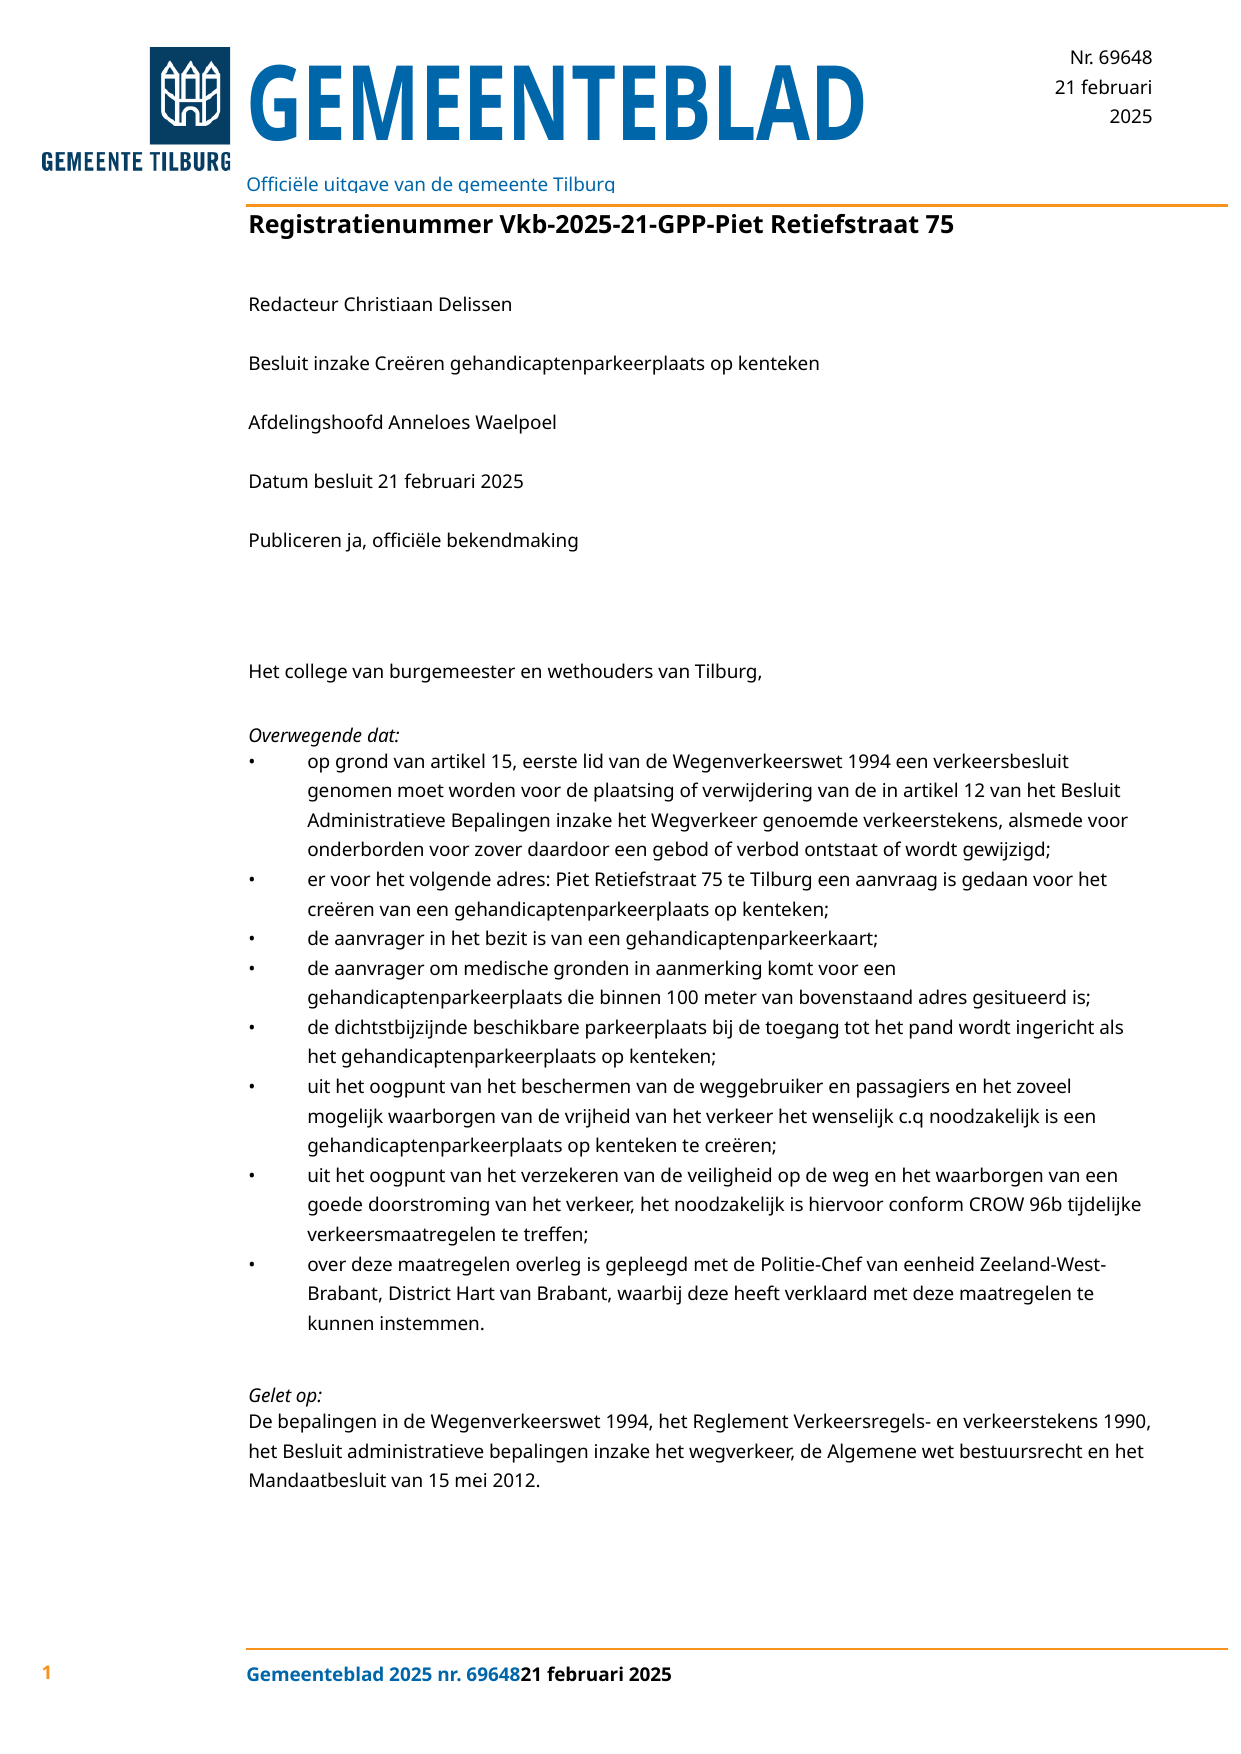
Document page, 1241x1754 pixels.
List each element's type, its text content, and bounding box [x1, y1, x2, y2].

list de dichtstbijzijnde beschikbare parkeerplaats bij de toegang tot het pand wordt ingericht als het gehandicaptenparkeerplaats op kenteken; [248, 1014, 1152, 1069]
list er voor het volgende adres: Piet Retiefstraat 75 te Tilburg een aanvraag is gedaan voor het creëren van een gehandicaptenparkeerplaats op kenteken; [248, 866, 1152, 921]
text Het college van burgemeester en wethouders van Tilburg, [248, 658, 1152, 684]
text Besluit inzake Creëren gehandicaptenparkeerplaats op kenteken [248, 350, 1152, 376]
list de aanvrager in het bezit is van een gehandicaptenparkeerkaart; [248, 925, 1152, 951]
text Redacteur Christiaan Delissen [248, 291, 1152, 317]
text Afdelingshoofd Anneloes Waelpoel [248, 409, 1152, 435]
list op grond van artikel 15, eerste lid van de Wegenverkeerswet 1994 een verkeersbesluit genomen moet worden voor de plaatsing of verwijdering van de in artikel 12 van het Besluit Administratieve Bepalingen inzake het Wegverkeer genoemde verkeerstekens, alsmede voor onderborden voor zover daardoor een gebod of verbod ontstaat of wordt gewijzigd; [248, 748, 1152, 862]
text Datum besluit 21 februari 2025 [248, 468, 1152, 494]
text Gelet op: [248, 1383, 1152, 1408]
list uit het oogpunt van het verzekeren van de veiligheid op de weg en het waarborgen van een goede doorstroming van het verkeer, het noodzakelijk is hiervoor conform CROW 96b tijdelijke verkeersmaatregelen te treffen; [248, 1162, 1152, 1247]
text Publiceren ja, officiële bekendmaking [248, 528, 1152, 553]
picture [41, 47, 231, 172]
text Overwegende dat: [248, 722, 1152, 748]
list over deze maatregelen overleg is gepleegd met de Politie-Chef van eenheid Zeeland-West-Brabant, District Hart van Brabant, waarbij deze heeft verklaard met deze maatregelen te kunnen instemmen. [248, 1251, 1152, 1336]
list uit het oogpunt van het beschermen van de weggebruiker en passagiers en het zoveel mogelijk waarborgen van de vrijheid van het verkeer het wenselijk c.q noodzakelijk is een gehandicaptenparkeerplaats op kenteken te creëren; [248, 1073, 1152, 1158]
list de aanvrager om medische gronden in aanmerking komt voor een gehandicaptenparkeerplaats die binnen 100 meter van bovenstaand adres gesitueerd is; [248, 955, 1152, 1010]
text De bepalingen in de Wegenverkeerswet 1994, het Reglement Verkeersregels- en verkeerstekens 1990, het Besluit administratieve bepalingen inzake het wegverkeer, de Algemene wet bestuursrecht en het Mandaatbesluit van 15 mei 2012. [248, 1408, 1152, 1493]
text Registratienummer Vkb-2025-21-GPP-Piet Retiefstraat 75 [248, 207, 1152, 241]
